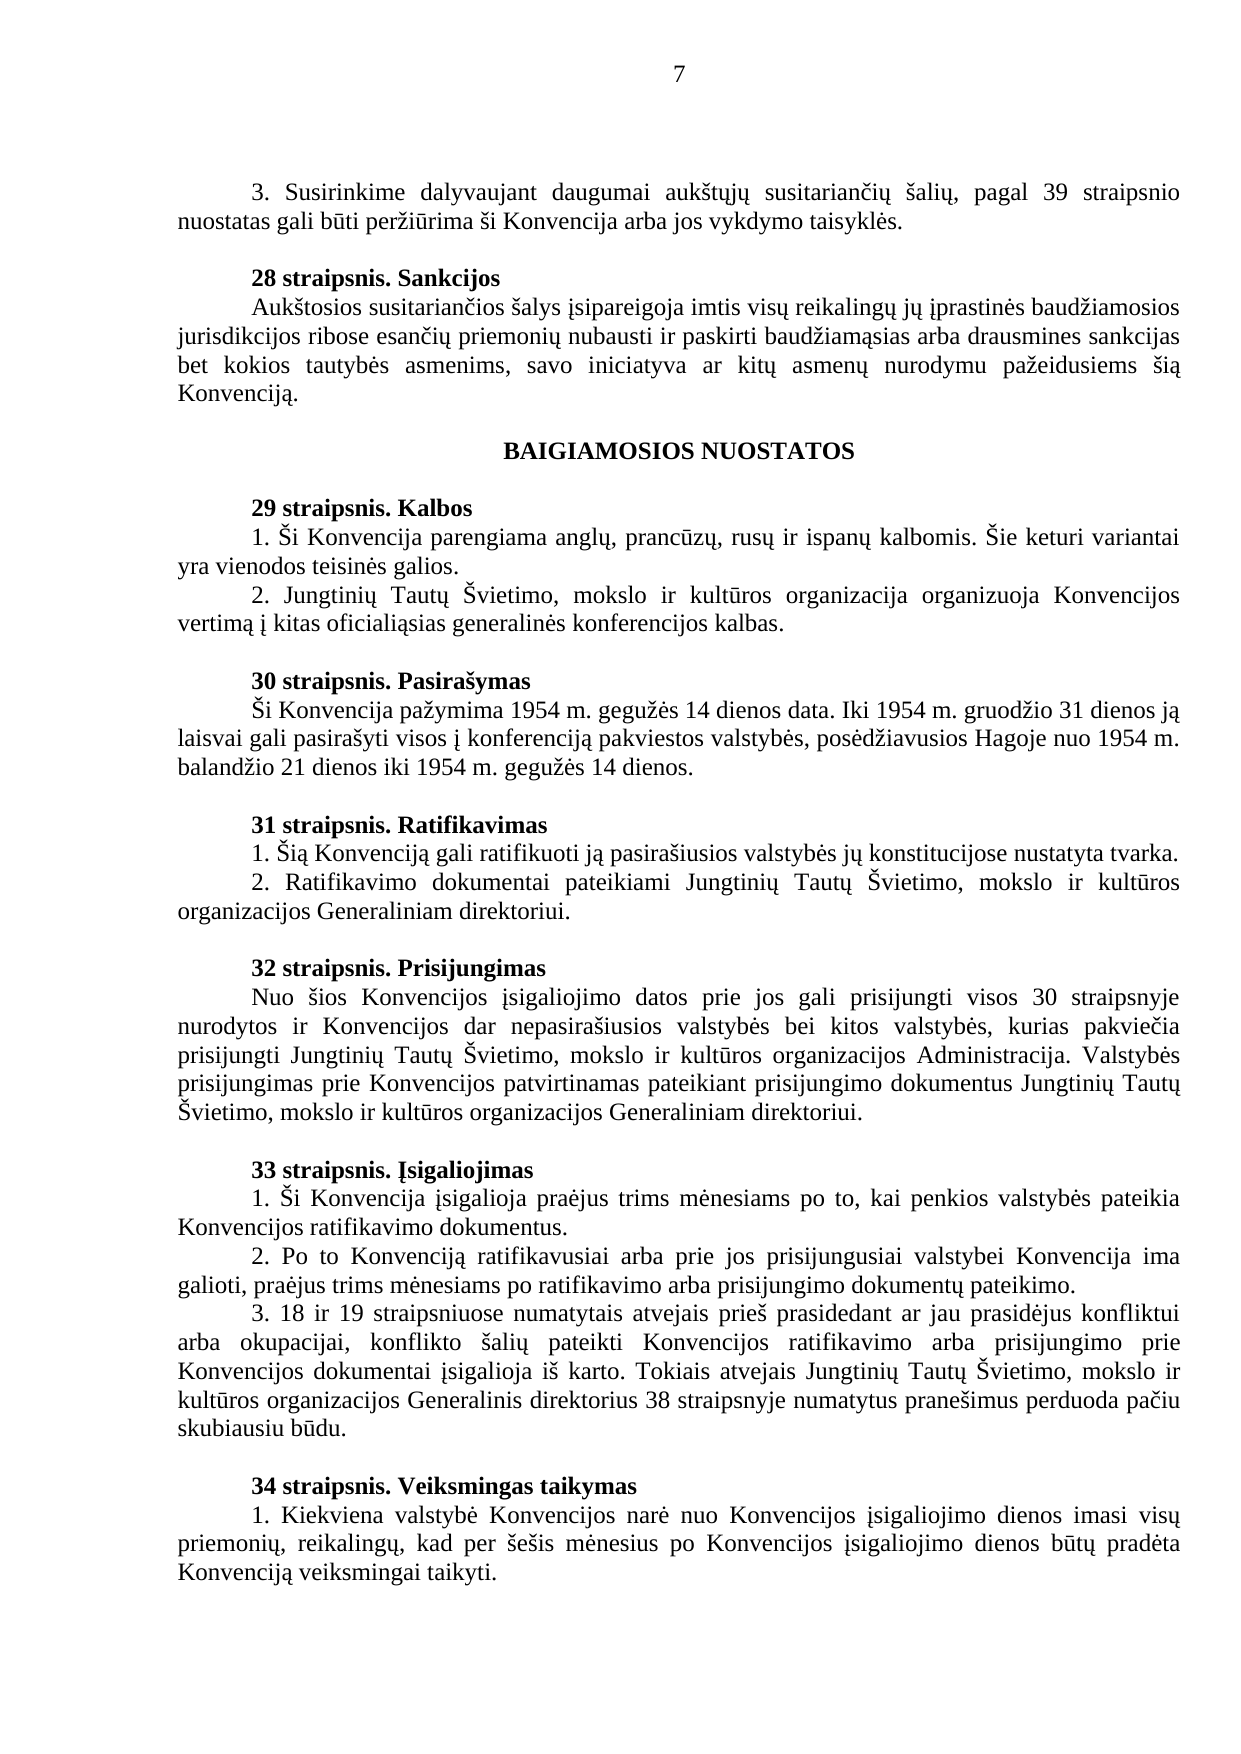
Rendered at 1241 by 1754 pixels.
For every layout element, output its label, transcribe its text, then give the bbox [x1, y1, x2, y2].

text 1. Ši Konvencija įsigalioja praėjus trims mėnesiams po to, kai penkios valstybės pateikia Konvencijos ratifikavimo dokumentus. [177, 1183, 1181, 1241]
text 34 straipsnis. Veiksmingas taikymas [177, 1471, 1181, 1500]
text 32 straipsnis. Prisijungimas [177, 953, 1181, 982]
text Ši Konvencija pažymima 1954 m. gegužės 14 dienos data. Iki 1954 m. gruodžio 31 dienos ją laisvai gali pasirašyti visos į konferenciją pakviestos valstybės, posėdžiavusios Hagoje nuo 1954 m. balandžio 21 dienos iki 1954 m. gegužės 14 dienos. [177, 695, 1181, 781]
text 1. Kiekviena valstybė Konvencijos narė nuo Konvencijos įsigaliojimo dienos imasi visų priemonių, reikalingų, kad per šešis mėnesius po Konvencijos įsigaliojimo dienos būtų pradėta Konvenciją veiksmingai taikyti. [177, 1500, 1181, 1586]
text 33 straipsnis. Įsigaliojimas [177, 1155, 1181, 1183]
text BAIGIAMOSIOS NUOSTATOS [177, 436, 1181, 465]
text 28 straipsnis. Sankcijos [177, 263, 1181, 292]
text Aukštosios susitariančios šalys įsipareigoja imtis visų reikalingų jų įprastinės baudžiamosios jurisdikcijos ribose esančių priemonių nubausti ir paskirti baudžiamąsias arba drausmines sankcijas bet kokios tautybės asmenims, savo iniciatyva ar kitų asmenų nurodymu pažeidusiems šią Konvenciją. [177, 292, 1181, 407]
text 1. Ši Konvencija parengiama anglų, prancūzų, rusų ir ispanų kalbomis. Šie keturi variantai yra vienodos teisinės galios. [177, 522, 1181, 580]
text 3. Susirinkime dalyvaujant daugumai aukštųjų susitariančių šalių, pagal 39 straipsnio nuostatas gali būti peržiūrima ši Konvencija arba jos vykdymo taisyklės. [177, 177, 1181, 235]
text 31 straipsnis. Ratifikavimas [177, 810, 1181, 838]
text 1. Šią Konvenciją gali ratifikuoti ją pasirašiusios valstybės jų konstitucijose nustatyta tvarka. [177, 838, 1181, 867]
text 3. 18 ir 19 straipsniuose numatytais atvejais prieš prasidedant ar jau prasidėjus konfliktui arba okupacijai, konflikto šalių pateikti Konvencijos ratifikavimo arba prisijungimo prie Konvencijos dokumentai įsigalioja iš karto. Tokiais atvejais Jungtinių Tautų Švietimo, mokslo ir kultūros organizacijos Generalinis direktorius 38 straipsnyje numatytus pranešimus perduoda pačiu skubiausiu būdu. [177, 1298, 1181, 1442]
text 29 straipsnis. Kalbos [177, 493, 1181, 522]
text 2. Jungtinių Tautų Švietimo, mokslo ir kultūros organizacija organizuoja Konvencijos vertimą į kitas oficialiąsias generalinės konferencijos kalbas. [177, 580, 1181, 637]
text 2. Ratifikavimo dokumentai pateikiami Jungtinių Tautų Švietimo, mokslo ir kultūros organizacijos Generaliniam direktoriui. [177, 867, 1181, 925]
text 30 straipsnis. Pasirašymas [177, 666, 1181, 695]
text 2. Po to Konvenciją ratifikavusiai arba prie jos prisijungusiai valstybei Konvencija ima galioti, praėjus trims mėnesiams po ratifikavimo arba prisijungimo dokumentų pateikimo. [177, 1241, 1181, 1298]
text Nuo šios Konvencijos įsigaliojimo datos prie jos gali prisijungti visos 30 straipsnyje nurodytos ir Konvencijos dar nepasirašiusios valstybės bei kitos valstybės, kurias pakviečia prisijungti Jungtinių Tautų Švietimo, mokslo ir kultūros organizacijos Administracija. Valstybės prisijungimas prie Konvencijos patvirtinamas pateikiant prisijungimo dokumentus Jungtinių Tautų Švietimo, mokslo ir kultūros organizacijos Generaliniam direktoriui. [177, 982, 1181, 1126]
